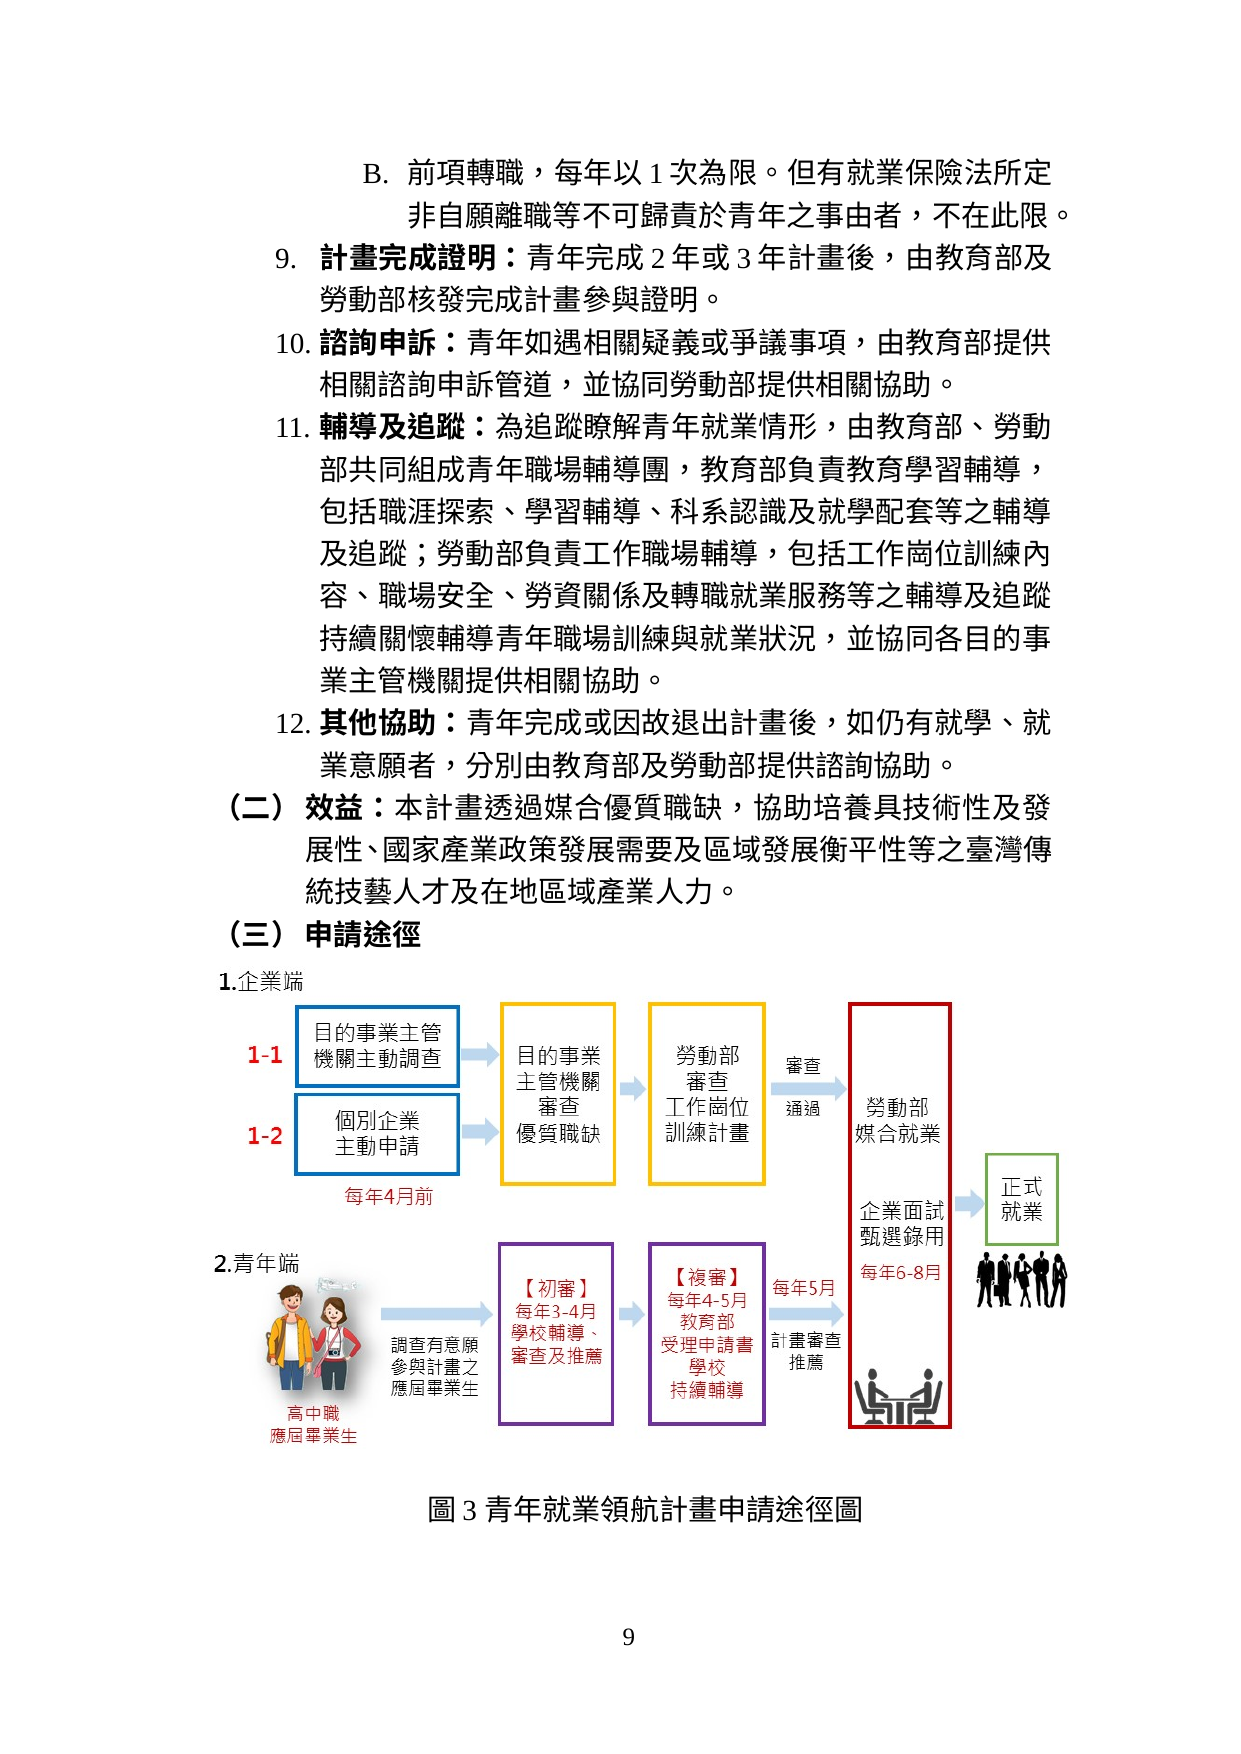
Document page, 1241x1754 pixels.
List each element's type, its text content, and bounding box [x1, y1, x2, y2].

list 前項轉職，每年以1次為限。但有就業保險法所定非自願離職等不可歸責於青年之事由者，不在此限。 [362, 150, 1053, 234]
list 申請途徑 [212, 911, 1053, 953]
list 輔導及追蹤：為追蹤瞭解青年就業情形，由教育部、勞動部共同組成青年職場輔導團，教育部負責教育學習輔導，包括職涯探索、學習輔導、科系認識及就學配套等之輔導及追蹤；勞動部負責工作職場輔導，包括工作崗位訓練內容、職場安全、勞資關係及轉職就業服務等之輔導及追蹤，持續關懷輔導青年職場訓練與就業狀況，並協同各目的事業主管機關提供相關協助。 [275, 404, 1053, 700]
list 其他協助：青年完成或因故退出計畫後，如仍有就學、就業意願者，分別由教育部及勞動部提供諮詢協助。 [275, 700, 1053, 784]
text 圖3 青年就業領航計畫申請途徑圖 [217, 1487, 1053, 1529]
list 諮詢申訴：青年如遇相關疑義或爭議事項，由教育部提供相關諮詢申訴管道，並協同勞動部提供相關協助。 [275, 319, 1053, 404]
picture [187, 953, 1074, 1449]
list 計畫完成證明：青年完成2年或3年計畫後，由教育部及勞動部核發完成計畫參與證明。 [275, 234, 1053, 319]
list 效益：本計畫透過媒合優質職缺，協助培養具技術性及發展性、國家產業政策發展需要及區域發展衡平性等之臺灣傳統技藝人才及在地區域產業人力。 [212, 784, 1053, 911]
